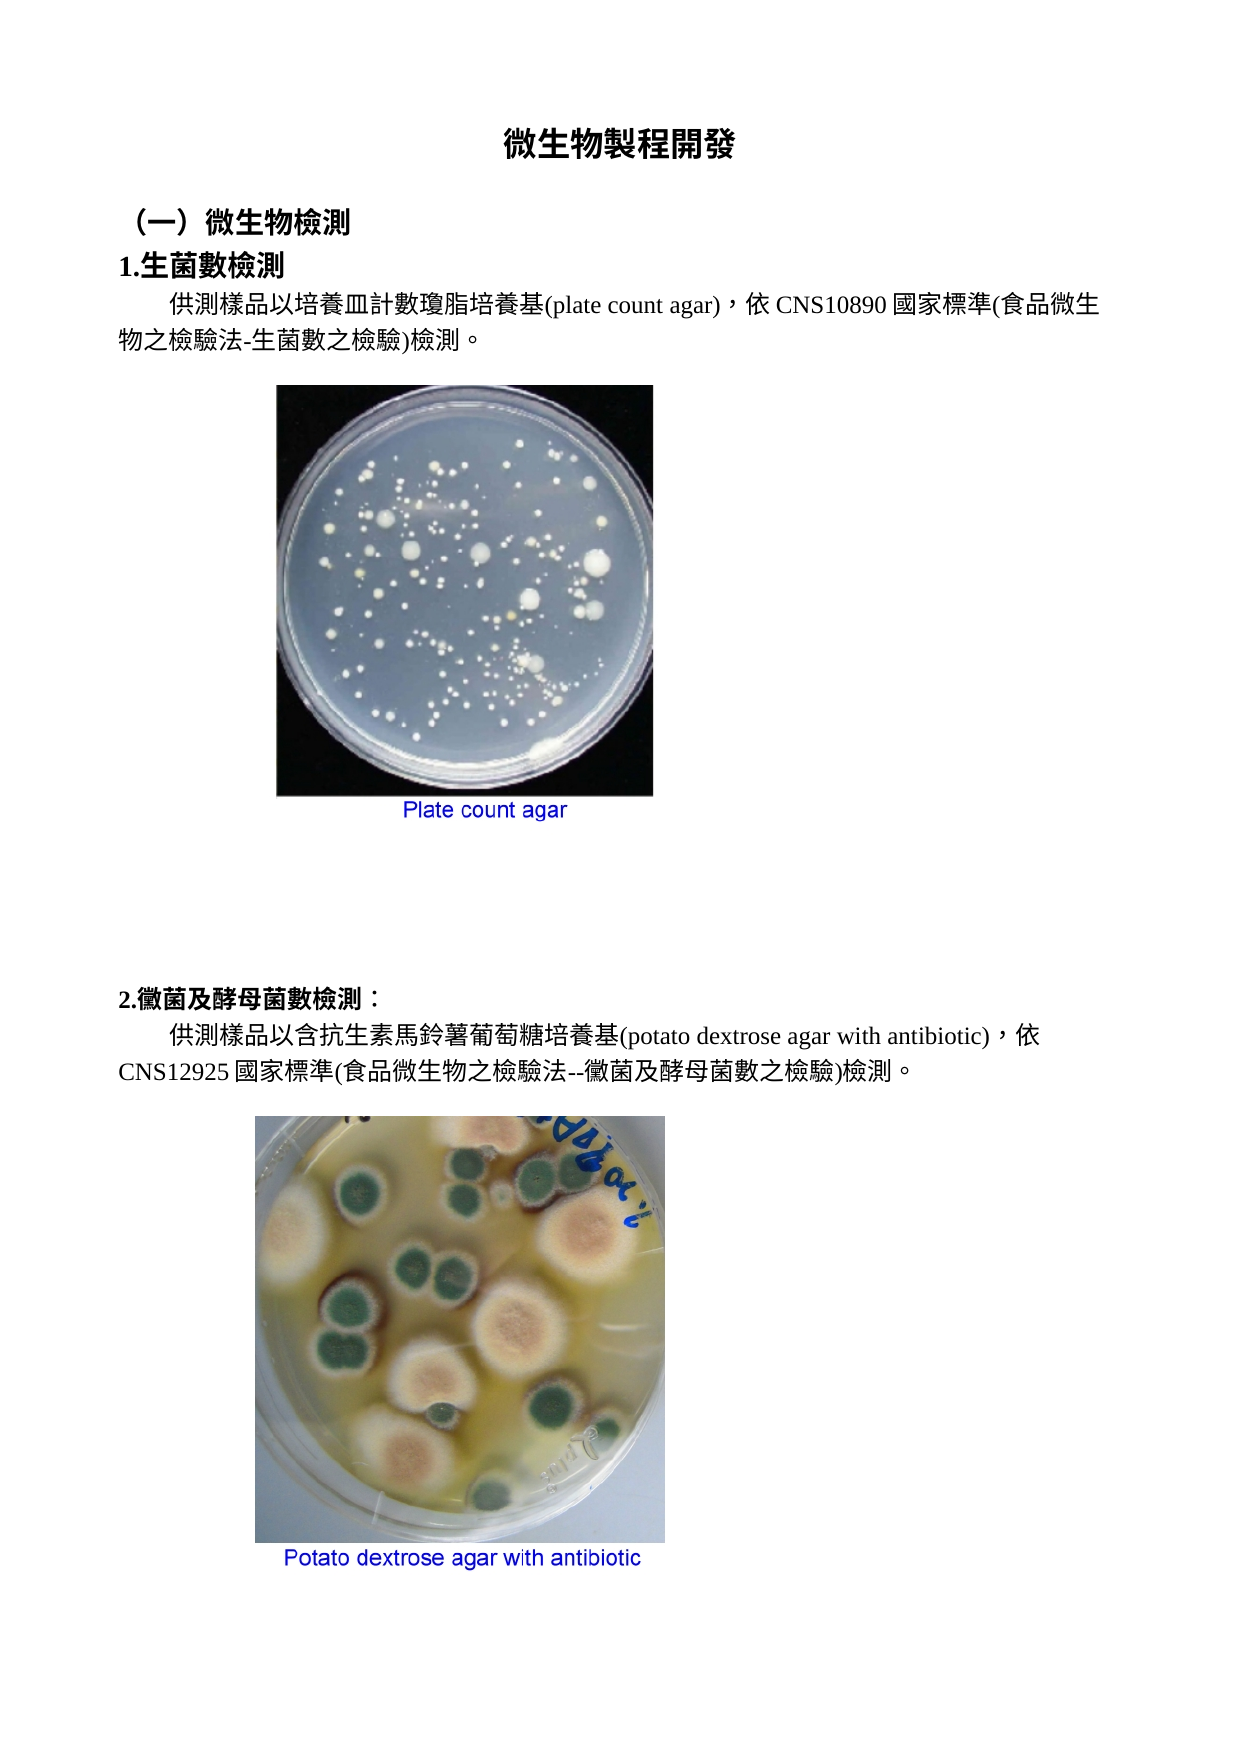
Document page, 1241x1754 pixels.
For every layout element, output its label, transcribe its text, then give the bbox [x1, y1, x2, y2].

text 微生物製程開發 [118, 118, 1122, 166]
text 2.黴菌及酵母菌數檢測： [118, 979, 1122, 1015]
text （一）微生物檢測 [118, 200, 1122, 242]
text 1.生菌數檢測 [118, 242, 1122, 284]
text 供測樣品以培養皿計數瓊脂培養基(plate count agar)，依CNS10890國家標準(食品微生物之檢驗法-生菌數之檢驗)檢測。 [118, 284, 1122, 357]
picture [164, 385, 764, 836]
text 供測樣品以含抗生素馬鈴薯葡萄糖培養基(potato dextrose agar with antibiotic)，依CNS12925國家標準(食品微生物之檢驗法--黴菌及酵母菌數之檢驗)檢測。 [118, 1015, 1122, 1088]
picture [159, 1116, 772, 1576]
